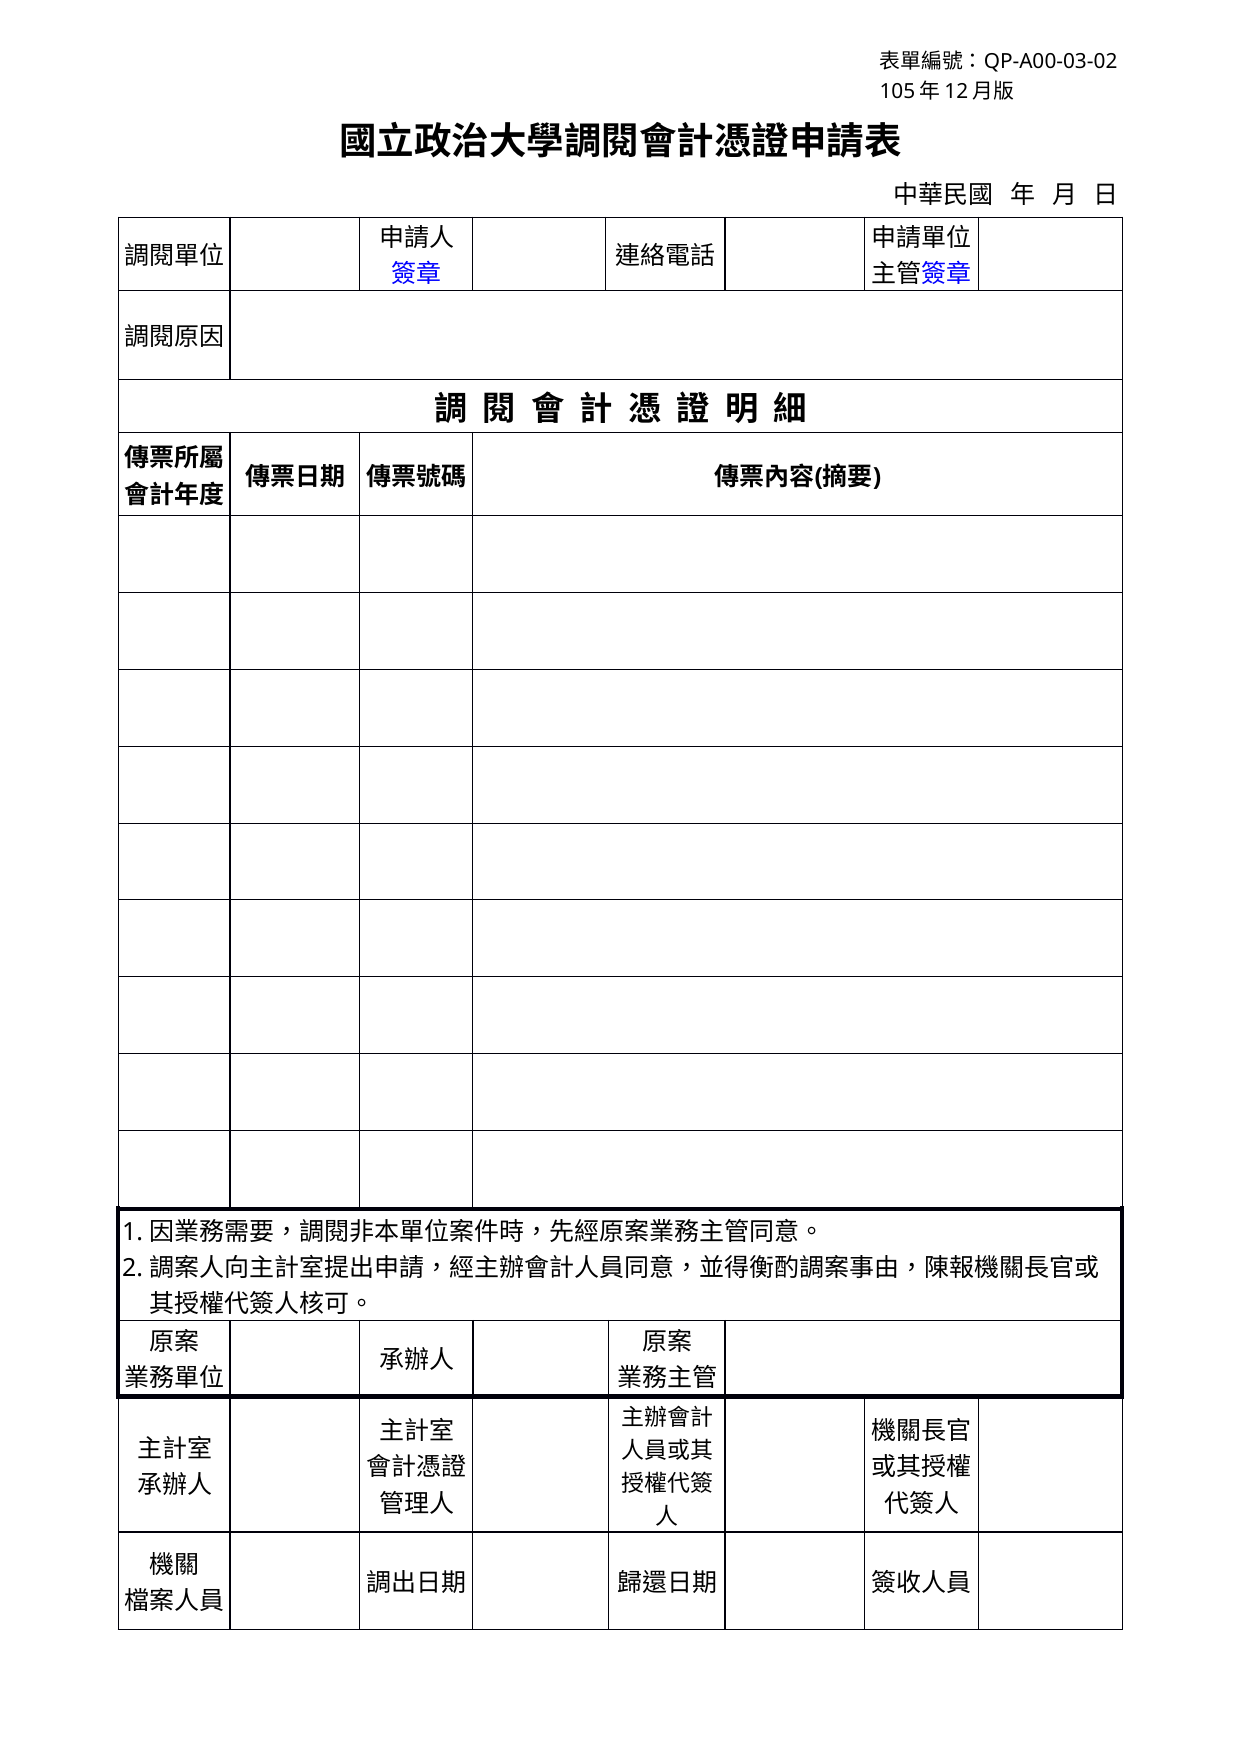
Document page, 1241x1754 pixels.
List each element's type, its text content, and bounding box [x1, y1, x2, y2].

table_cell 調閱原因 [119, 291, 229, 379]
table_cell [231, 1533, 359, 1629]
table_cell [231, 900, 359, 976]
table_cell [231, 516, 359, 592]
table_cell [360, 824, 472, 899]
table_cell [119, 900, 229, 976]
table_cell [979, 1533, 1122, 1629]
table_cell [231, 670, 359, 746]
table_cell 調出日期 [360, 1533, 472, 1629]
table_cell [119, 670, 229, 746]
table_cell [360, 593, 472, 669]
table_cell [473, 900, 1122, 976]
table_cell [231, 291, 1122, 379]
table_cell [119, 593, 229, 669]
table_cell [360, 670, 472, 746]
table_cell [119, 977, 229, 1053]
table_cell 歸還日期 [609, 1533, 724, 1629]
table_cell [360, 1131, 472, 1206]
table_cell [473, 1399, 608, 1531]
table_cell [231, 1321, 359, 1394]
table_cell [979, 218, 1122, 290]
table_cell [473, 670, 1122, 746]
table_cell [360, 747, 472, 822]
table_cell [231, 824, 359, 899]
table_cell [360, 516, 472, 592]
table_cell [473, 824, 1122, 899]
table_cell [726, 218, 864, 290]
table_cell [119, 516, 229, 592]
table_cell [231, 977, 359, 1053]
table_cell [473, 218, 605, 290]
table_cell 簽收人員 [865, 1533, 978, 1629]
table_cell [231, 747, 359, 822]
table_cell [231, 218, 359, 290]
table_cell 原案 業務主管 [609, 1321, 724, 1394]
table_cell [473, 1131, 1122, 1206]
table_cell [119, 1131, 229, 1206]
table_cell [726, 1399, 864, 1531]
table_cell [474, 1321, 608, 1394]
table_cell [360, 900, 472, 976]
table_cell [231, 1054, 359, 1129]
table_cell 傳票所屬會計年度 [119, 433, 229, 515]
table_cell 調閱單位 [119, 218, 229, 290]
table_cell [119, 1054, 229, 1129]
table_cell [979, 1399, 1122, 1531]
table_cell 傳票日期 [231, 433, 359, 515]
table_cell [473, 1054, 1122, 1129]
table_cell [231, 1399, 359, 1531]
table_cell [473, 977, 1122, 1053]
table_cell 機關長官 或其授權代簽人 [865, 1399, 978, 1531]
table_cell 傳票內容(摘要) [473, 433, 1122, 515]
table_cell 主計室 承辦人 [119, 1399, 229, 1531]
table_cell 連絡電話 [606, 218, 724, 290]
table_cell [231, 1131, 359, 1206]
table_cell 機關 檔案人員 [119, 1533, 229, 1629]
table_cell 原案 業務單位 [120, 1321, 229, 1394]
table_cell [473, 747, 1122, 822]
table_cell [726, 1321, 1120, 1394]
table_cell [360, 1054, 472, 1129]
table_cell [473, 516, 1122, 592]
table_cell 申請人 簽章 [360, 218, 472, 290]
table_cell 因業務需要，調閱非本單位案件時，先經原案業務主管同意。 調案人向主計室提出申請，經主辦會計人員同意，並得衡酌調案事由，陳報機關長官或其授權代簽人核可。 [120, 1211, 1120, 1320]
table_header 國立政治大學調閱會計憑證申請表 [118, 105, 1122, 176]
table_cell 申請單位主管簽章 [865, 218, 978, 290]
table_cell [473, 1533, 608, 1629]
table_cell 承辦人 [360, 1321, 472, 1394]
table_cell [119, 747, 229, 822]
table_cell [473, 593, 1122, 669]
table_cell 主計室 會計憑證 管理人 [360, 1399, 472, 1531]
table_cell [231, 593, 359, 669]
table_cell [360, 977, 472, 1053]
table_cell 傳票號碼 [360, 433, 472, 515]
table_cell 調 閱 會 計 憑 證 明 細 [119, 380, 1122, 432]
table_cell 主辦會計人員或其授權代簽人 [609, 1399, 724, 1531]
table_cell [119, 824, 229, 899]
table_cell 中華民國 年 月 日 [118, 176, 1122, 217]
table_cell [726, 1533, 864, 1629]
